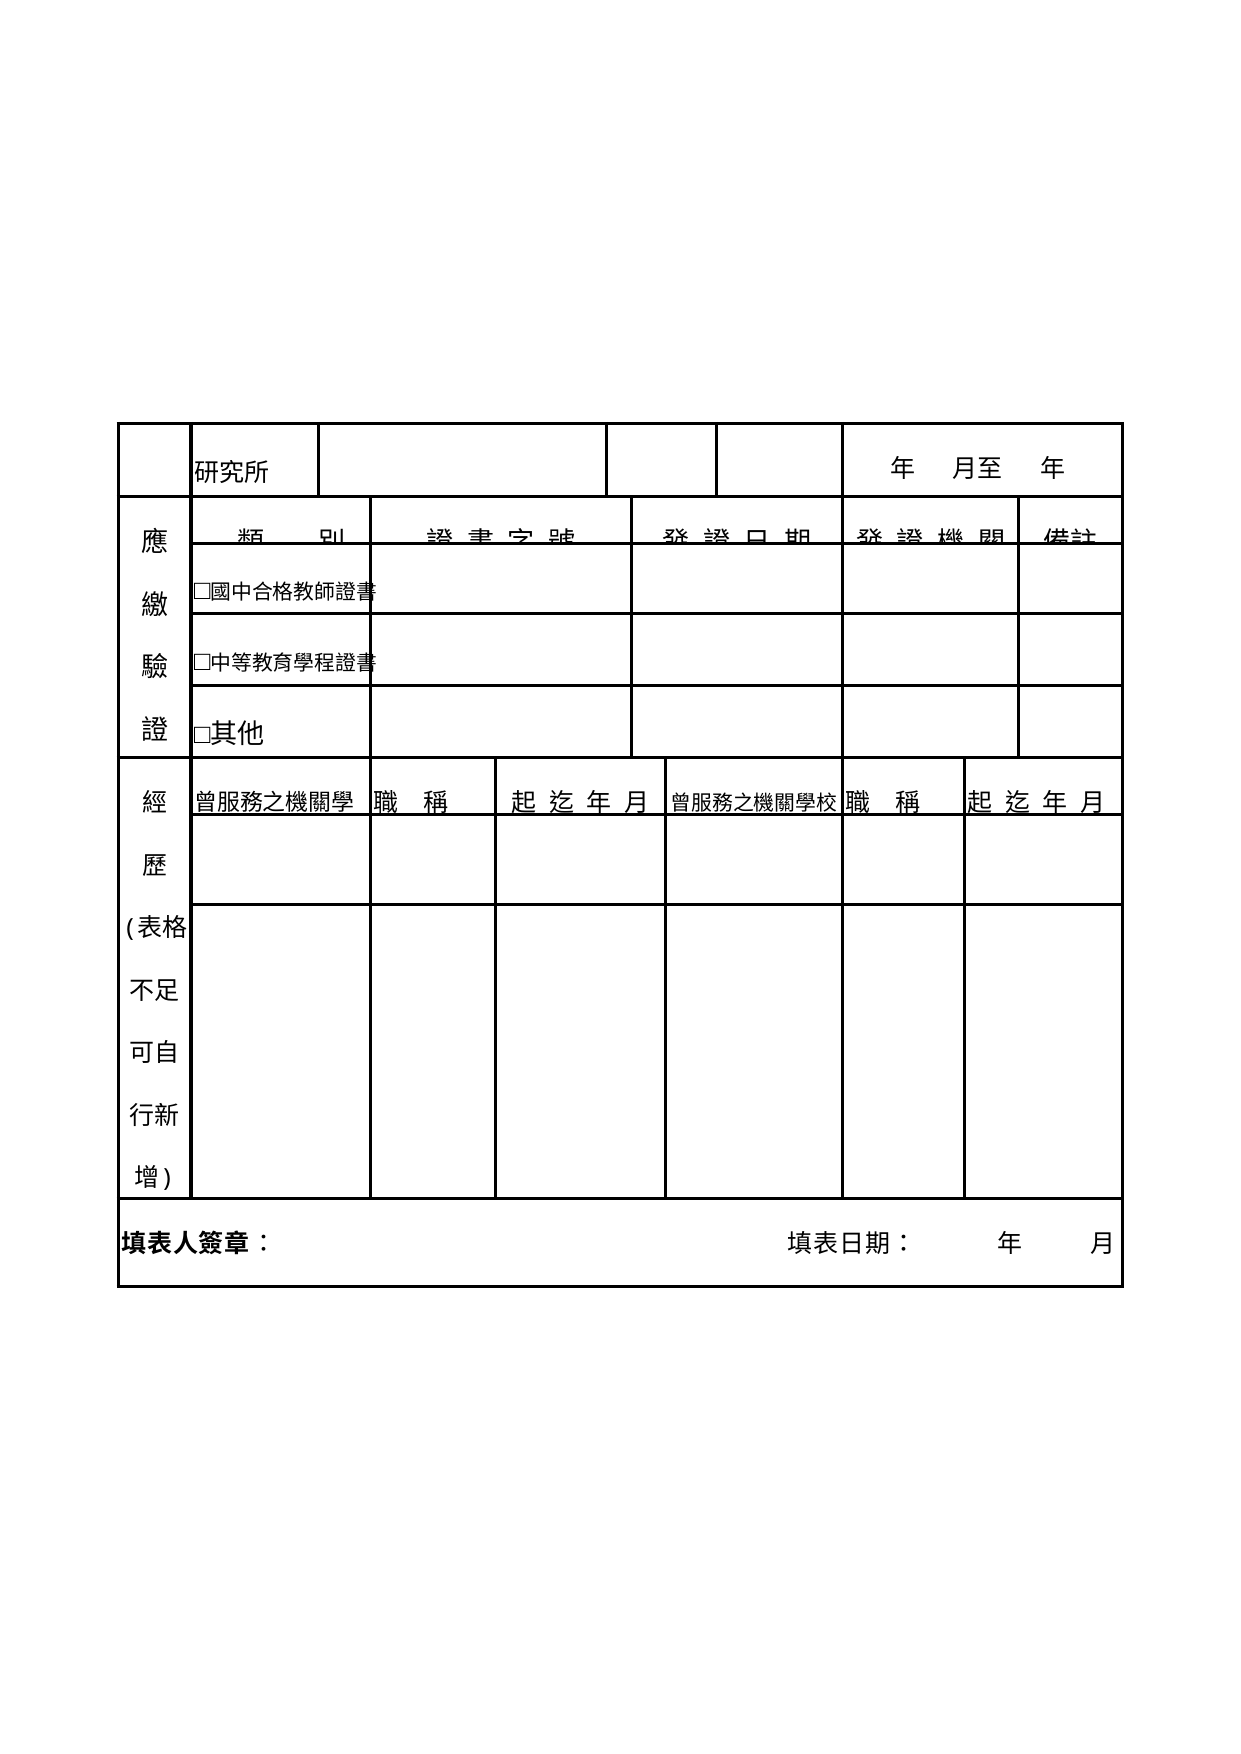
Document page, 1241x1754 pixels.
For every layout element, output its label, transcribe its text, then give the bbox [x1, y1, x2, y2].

table_cell [844, 545, 1017, 612]
table_cell [372, 816, 494, 902]
table_cell [497, 816, 664, 902]
table_cell [667, 816, 841, 902]
table_cell 研究所 [193, 425, 317, 495]
table_cell [844, 906, 963, 1197]
table_cell [633, 545, 841, 612]
table_cell 應 繳 驗 證 件 [120, 498, 189, 756]
table_cell 曾服務之機關學校 [667, 759, 841, 813]
table_cell [372, 545, 606, 612]
table_cell [606, 687, 630, 756]
table_cell [633, 615, 841, 684]
table_cell 經 歷 (表格不足可自行新增) [120, 759, 189, 1197]
table_cell 職 稱 [844, 759, 963, 813]
table_cell 證 書 字 號 [372, 498, 630, 542]
table_cell 起 迄 年 月 [497, 759, 664, 813]
table_cell [966, 906, 1121, 1197]
table_cell [966, 816, 1121, 902]
table_cell 發 證 機 關 [844, 498, 1017, 542]
table_cell [606, 545, 630, 612]
table_cell [193, 906, 369, 1197]
table_cell 職 稱 [372, 759, 494, 813]
table_cell [606, 615, 630, 684]
table_cell [718, 425, 841, 495]
table_cell 備註 [1020, 498, 1121, 542]
table_cell 曾服務之機關學校 [193, 759, 369, 813]
table_cell [844, 687, 1017, 756]
table_cell [372, 906, 494, 1197]
table_cell [193, 816, 369, 902]
table_cell □中等教育學程證書 [193, 615, 369, 684]
table_cell [844, 816, 963, 902]
table_cell [1020, 615, 1121, 684]
table_cell [497, 906, 664, 1197]
table_cell 發 證 日 期 [633, 498, 841, 542]
table_cell [1020, 545, 1121, 612]
table_cell □其他 [193, 687, 369, 756]
table_cell 起 迄 年 月 [966, 759, 1121, 813]
table_cell [844, 615, 1017, 684]
table_cell [372, 687, 606, 756]
table_cell [608, 425, 715, 495]
table_cell 年 月至 年 月 [844, 425, 1121, 495]
table_cell [667, 906, 841, 1197]
table_cell [1020, 687, 1121, 756]
table_cell [320, 425, 605, 495]
table_cell □國中合格教師證書 [193, 545, 369, 612]
table_cell [372, 615, 606, 684]
table_cell 類 別 [193, 498, 369, 542]
table_cell [633, 687, 841, 756]
table_cell 填表人簽章： 填表日期： 年 月 日 [120, 1200, 1121, 1285]
table_cell [120, 425, 189, 495]
